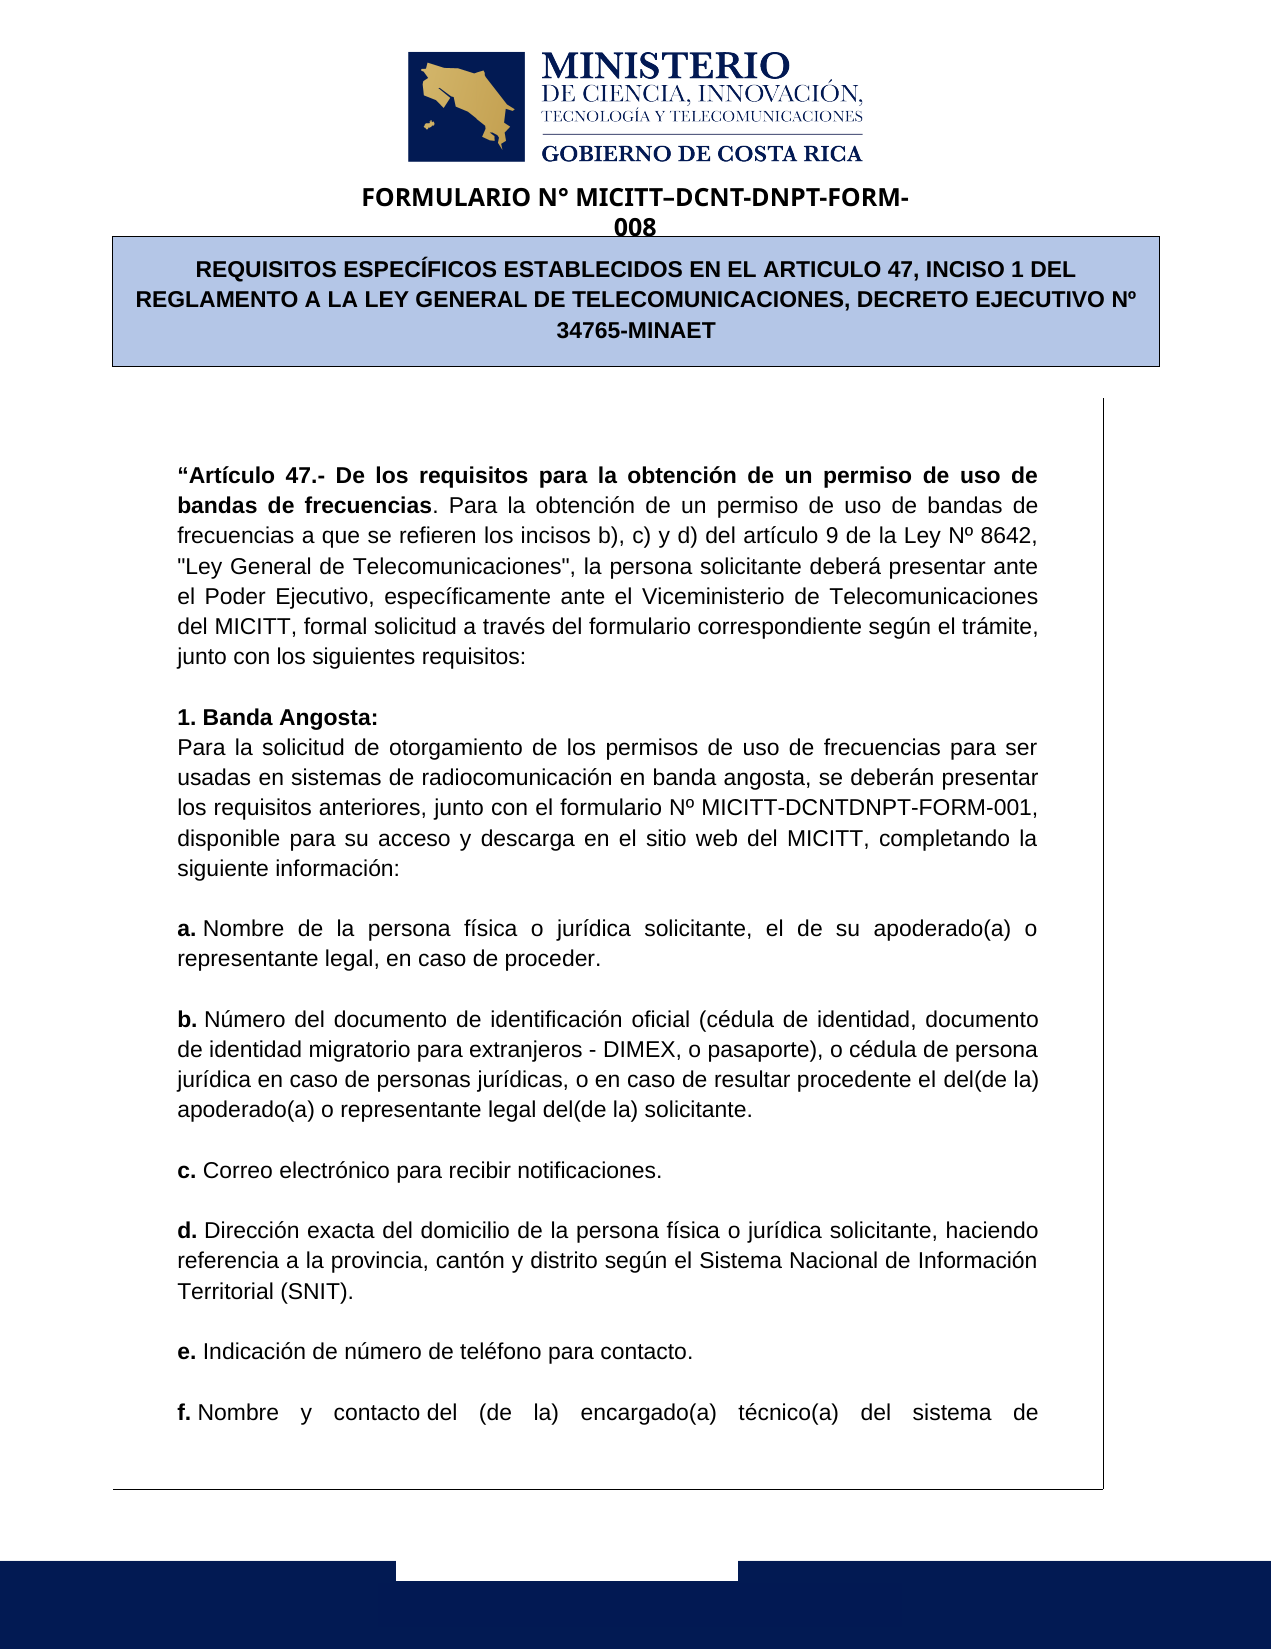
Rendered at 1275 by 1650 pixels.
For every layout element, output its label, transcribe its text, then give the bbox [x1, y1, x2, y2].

text 1. Banda Angosta: [112, 639, 1103, 669]
text “Artículo 47.- De los requisitos para la obtención de un permiso de uso de bandas de frecuencias. Para la obtención de un permiso de uso de bandas de frecuencias a que se refieren los incisos b), c) y d) del artículo 9 de la Ley Nº 8642, "Ley General de Telecomunicaciones", la persona solicitante deberá presentar ante el Poder Ejecutivo, específicamente ante el Viceministerio de Telecomunicaciones del MICITT, formal solicitud a través del formulario correspondiente según el trámite, junto con los siguientes requisitos: [112, 397, 1103, 639]
text a. Nombre de la persona física o jurídica solicitante, el de su apoderado(a) o representante legal, en caso de proceder. [112, 851, 1103, 941]
table_header REQUISITOS ESPECÍFICOS ESTABLECIDOS EN EL ARTICULO 47, INCISO 1 DEL REGLAMENTO A LA LEY GENERAL DE TELECOMUNICACIONES, DECRETO EJECUTIVO Nº 34765-MINAET [113, 237, 1159, 366]
text b. Número del documento de identificación oficial (cédula de identidad, documento de identidad migratorio para extranjeros - DIMEX, o pasaporte), o cédula de persona jurídica en caso de personas jurídicas, o en caso de resultar procedente el del(de la) apoderado(a) o representante legal del(de la) solicitante. [112, 941, 1103, 1062]
text Para la solicitud de otorgamiento de los permisos de uso de frecuencias para ser usadas en sistemas de radiocomunicación en banda angosta, se deberán presentar los requisitos anteriores, junto con el formulario Nº MICITT-DCNTDNPT-FORM-001, disponible para su acceso y descarga en el sitio web del MICITT, completando la siguiente información: [112, 669, 1103, 851]
text d. Dirección exacta del domicilio de la persona física o jurídica solicitante, haciendo referencia a la provincia, cantón y distrito según el Sistema Nacional de Información Territorial (SNIT). [112, 1153, 1103, 1243]
text c. Correo electrónico para recibir notificaciones. [112, 1062, 1103, 1153]
text e. Indicación de número de teléfono para contacto. [112, 1243, 1103, 1304]
text f. Nombre y contacto del (de la) encargado(a) técnico(a) del sistema de radiocomunicaciones, el cual debe incluir al menos: teléfono, correo electrónico y dirección exacta de casa u oficina haciendo referencia a la provincia, cantón y distrito según el SNIT. [112, 1304, 1103, 1489]
